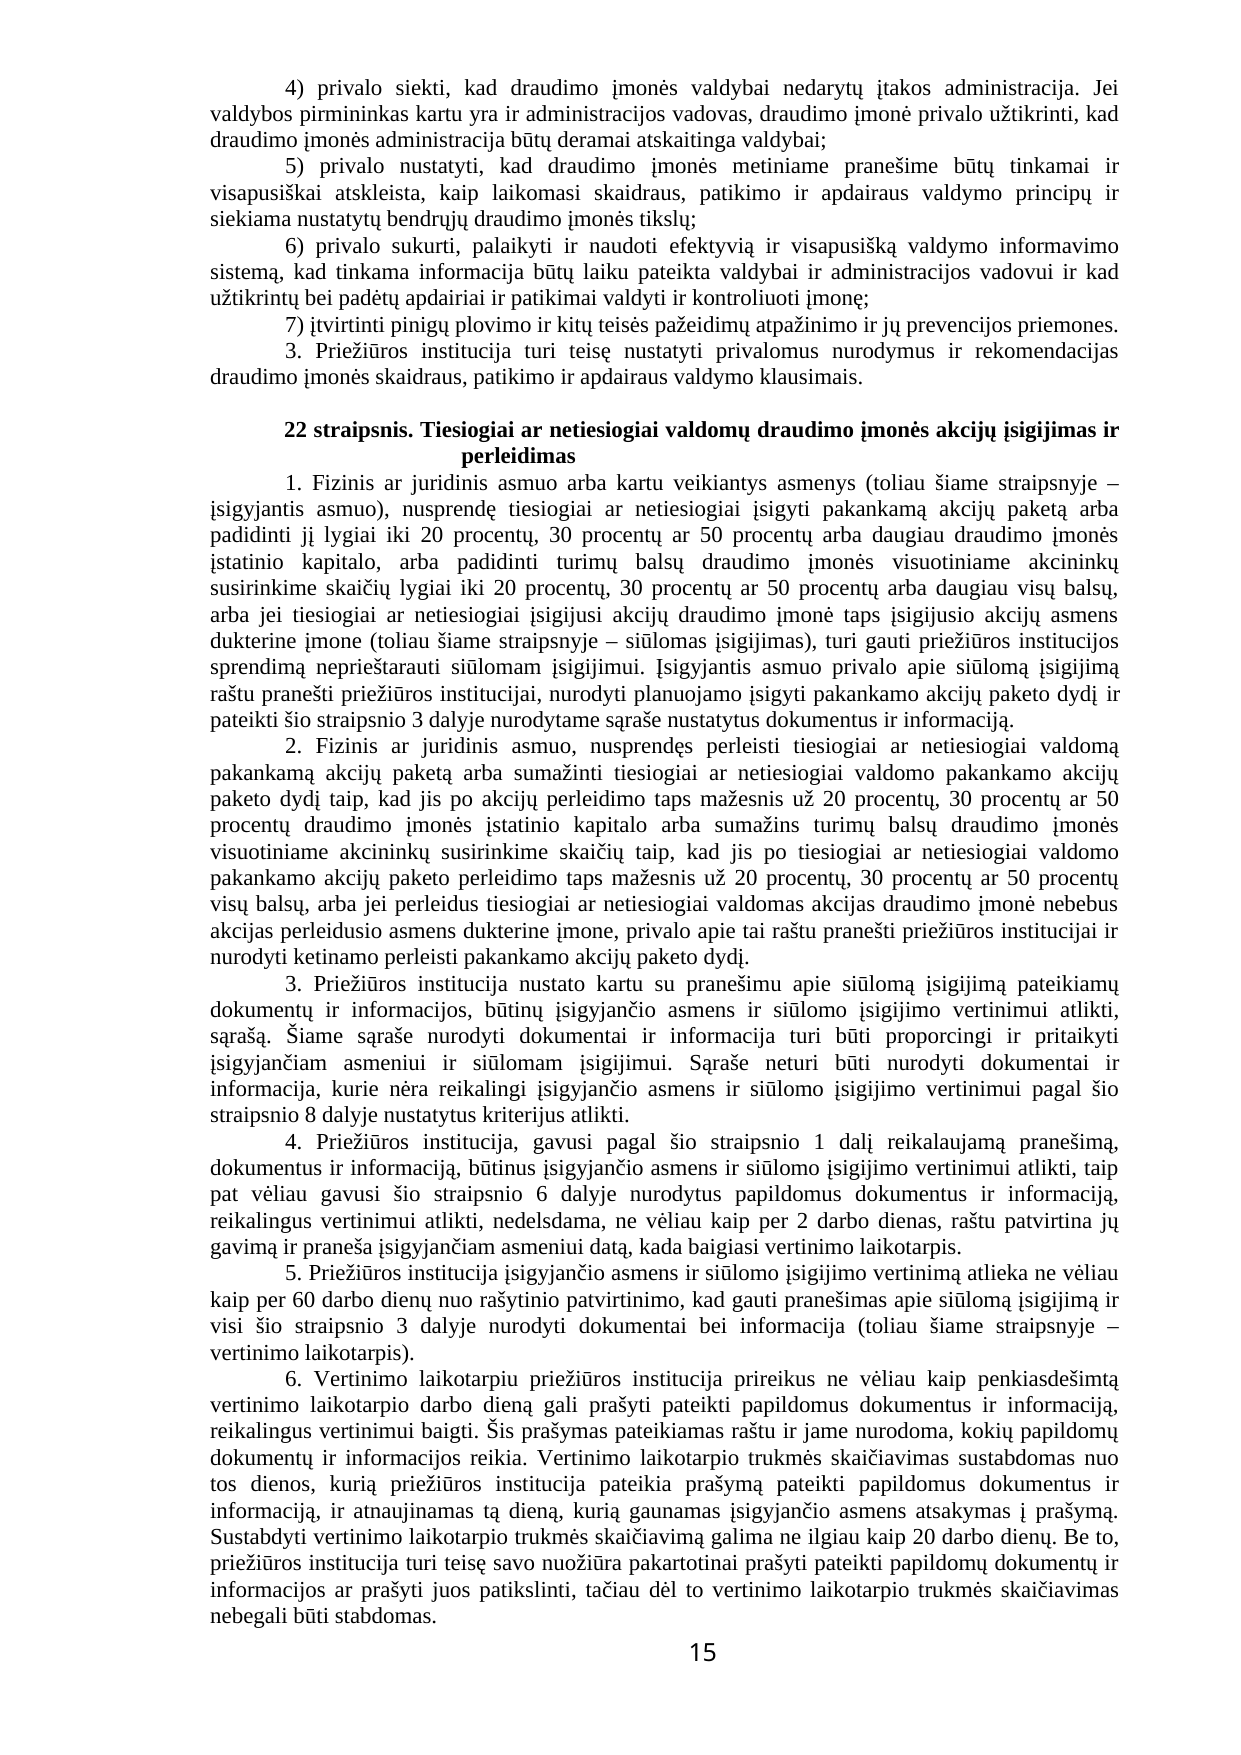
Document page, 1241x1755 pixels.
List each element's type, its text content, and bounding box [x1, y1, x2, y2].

text 3. Priežiūros institucija turi teisę nustatyti privalomus nurodymus ir rekomendacijas draudimo įmonės skaidraus, patikimo ir apdairaus valdymo klausimais. [210, 337, 1120, 390]
text 4. Priežiūros institucija, gavusi pagal šio straipsnio 1 dalį reikalaujamą pranešimą, dokumentus ir informaciją, būtinus įsigyjančio asmens ir siūlomo įsigijimo vertinimui atlikti, taip pat vėliau gavusi šio straipsnio 6 dalyje nurodytus papildomus dokumentus ir informaciją, reikalingus vertinimui atlikti, nedelsdama, ne vėliau kaip per 2 darbo dienas, raštu patvirtina jų gavimą ir praneša įsigyjančiam asmeniui datą, kada baigiasi vertinimo laikotarpis. [210, 1128, 1120, 1259]
text 7) įtvirtinti pinigų plovimo ir kitų teisės pažeidimų atpažinimo ir jų prevencijos priemones. [210, 311, 1120, 337]
text 22 straipsnis. Tiesiogiai ar netiesiogiai valdomų draudimo įmonės akcijų įsigijimas ir perleidimas [284, 416, 1120, 469]
text 5) privalo nustatyti, kad draudimo įmonės metiniame pranešime būtų tinkamai ir visapusiškai atskleista, kaip laikomasi skaidraus, patikimo ir apdairaus valdymo principų ir siekiama nustatytų bendrųjų draudimo įmonės tikslų; [210, 153, 1120, 232]
text 1. Fizinis ar juridinis asmuo arba kartu veikiantys asmenys (toliau šiame straipsnyje – įsigyjantis asmuo), nusprendę tiesiogiai ar netiesiogiai įsigyti pakankamą akcijų paketą arba padidinti jį lygiai iki 20 procentų, 30 procentų ar 50 procentų arba daugiau draudimo įmonės įstatinio kapitalo, arba padidinti turimų balsų draudimo įmonės visuotiniame akcininkų susirinkime skaičių lygiai iki 20 procentų, 30 procentų ar 50 procentų arba daugiau visų balsų, arba jei tiesiogiai ar netiesiogiai įsigijusi akcijų draudimo įmonė taps įsigijusio akcijų asmens dukterine įmone (toliau šiame straipsnyje – siūlomas įsigijimas), turi gauti priežiūros institucijos sprendimą neprieštarauti siūlomam įsigijimui. Įsigyjantis asmuo privalo apie siūlomą įsigijimą raštu pranešti priežiūros institucijai, nurodyti planuojamo įsigyti pakankamo akcijų paketo dydį ir pateikti šio straipsnio 3 dalyje nurodytame sąraše nustatytus dokumentus ir informaciją. [210, 469, 1120, 732]
text 3. Priežiūros institucija nustato kartu su pranešimu apie siūlomą įsigijimą pateikiamų dokumentų ir informacijos, būtinų įsigyjančio asmens ir siūlomo įsigijimo vertinimui atlikti, sąrašą. Šiame sąraše nurodyti dokumentai ir informacija turi būti proporcingi ir pritaikyti įsigyjančiam asmeniui ir siūlomam įsigijimui. Sąraše neturi būti nurodyti dokumentai ir informacija, kurie nėra reikalingi įsigyjančio asmens ir siūlomo įsigijimo vertinimui pagal šio straipsnio 8 dalyje nustatytus kriterijus atlikti. [210, 969, 1120, 1128]
text 5. Priežiūros institucija įsigyjančio asmens ir siūlomo įsigijimo vertinimą atlieka ne vėliau kaip per 60 darbo dienų nuo rašytinio patvirtinimo, kad gauti pranešimas apie siūlomą įsigijimą ir visi šio straipsnio 3 dalyje nurodyti dokumentai bei informacija (toliau šiame straipsnyje – vertinimo laikotarpis). [210, 1259, 1120, 1365]
text 2. Fizinis ar juridinis asmuo, nusprendęs perleisti tiesiogiai ar netiesiogiai valdomą pakankamą akcijų paketą arba sumažinti tiesiogiai ar netiesiogiai valdomo pakankamo akcijų paketo dydį taip, kad jis po akcijų perleidimo taps mažesnis už 20 procentų, 30 procentų ar 50 procentų draudimo įmonės įstatinio kapitalo arba sumažins turimų balsų draudimo įmonės visuotiniame akcininkų susirinkime skaičių taip, kad jis po tiesiogiai ar netiesiogiai valdomo pakankamo akcijų paketo perleidimo taps mažesnis už 20 procentų, 30 procentų ar 50 procentų visų balsų, arba jei perleidus tiesiogiai ar netiesiogiai valdomas akcijas draudimo įmonė nebebus akcijas perleidusio asmens dukterine įmone, privalo apie tai raštu pranešti priežiūros institucijai ir nurodyti ketinamo perleisti pakankamo akcijų paketo dydį. [210, 732, 1120, 969]
text 6. Vertinimo laikotarpiu priežiūros institucija prireikus ne vėliau kaip penkiasdešimtą vertinimo laikotarpio darbo dieną gali prašyti pateikti papildomus dokumentus ir informaciją, reikalingus vertinimui baigti. Šis prašymas pateikiamas raštu ir jame nurodoma, kokių papildomų dokumentų ir informacijos reikia. Vertinimo laikotarpio trukmės skaičiavimas sustabdomas nuo tos dienos, kurią priežiūros institucija pateikia prašymą pateikti papildomus dokumentus ir informaciją, ir atnaujinamas tą dieną, kurią gaunamas įsigyjančio asmens atsakymas į prašymą. Sustabdyti vertinimo laikotarpio trukmės skaičiavimą galima ne ilgiau kaip 20 darbo dienų. Be to, priežiūros institucija turi teisę savo nuožiūra pakartotinai prašyti pateikti papildomų dokumentų ir informacijos ar prašyti juos patikslinti, tačiau dėl to vertinimo laikotarpio trukmės skaičiavimas nebegali būti stabdomas. [210, 1365, 1120, 1628]
text 4) privalo siekti, kad draudimo įmonės valdybai nedarytų įtakos administracija. Jei valdybos pirmininkas kartu yra ir administracijos vadovas, draudimo įmonė privalo užtikrinti, kad draudimo įmonės administracija būtų deramai atskaitinga valdybai; [210, 73, 1120, 153]
text 6) privalo sukurti, palaikyti ir naudoti efektyvią ir visapusišką valdymo informavimo sistemą, kad tinkama informacija būtų laiku pateikta valdybai ir administracijos vadovui ir kad užtikrintų bei padėtų apdairiai ir patikimai valdyti ir kontroliuoti įmonę; [210, 232, 1120, 311]
